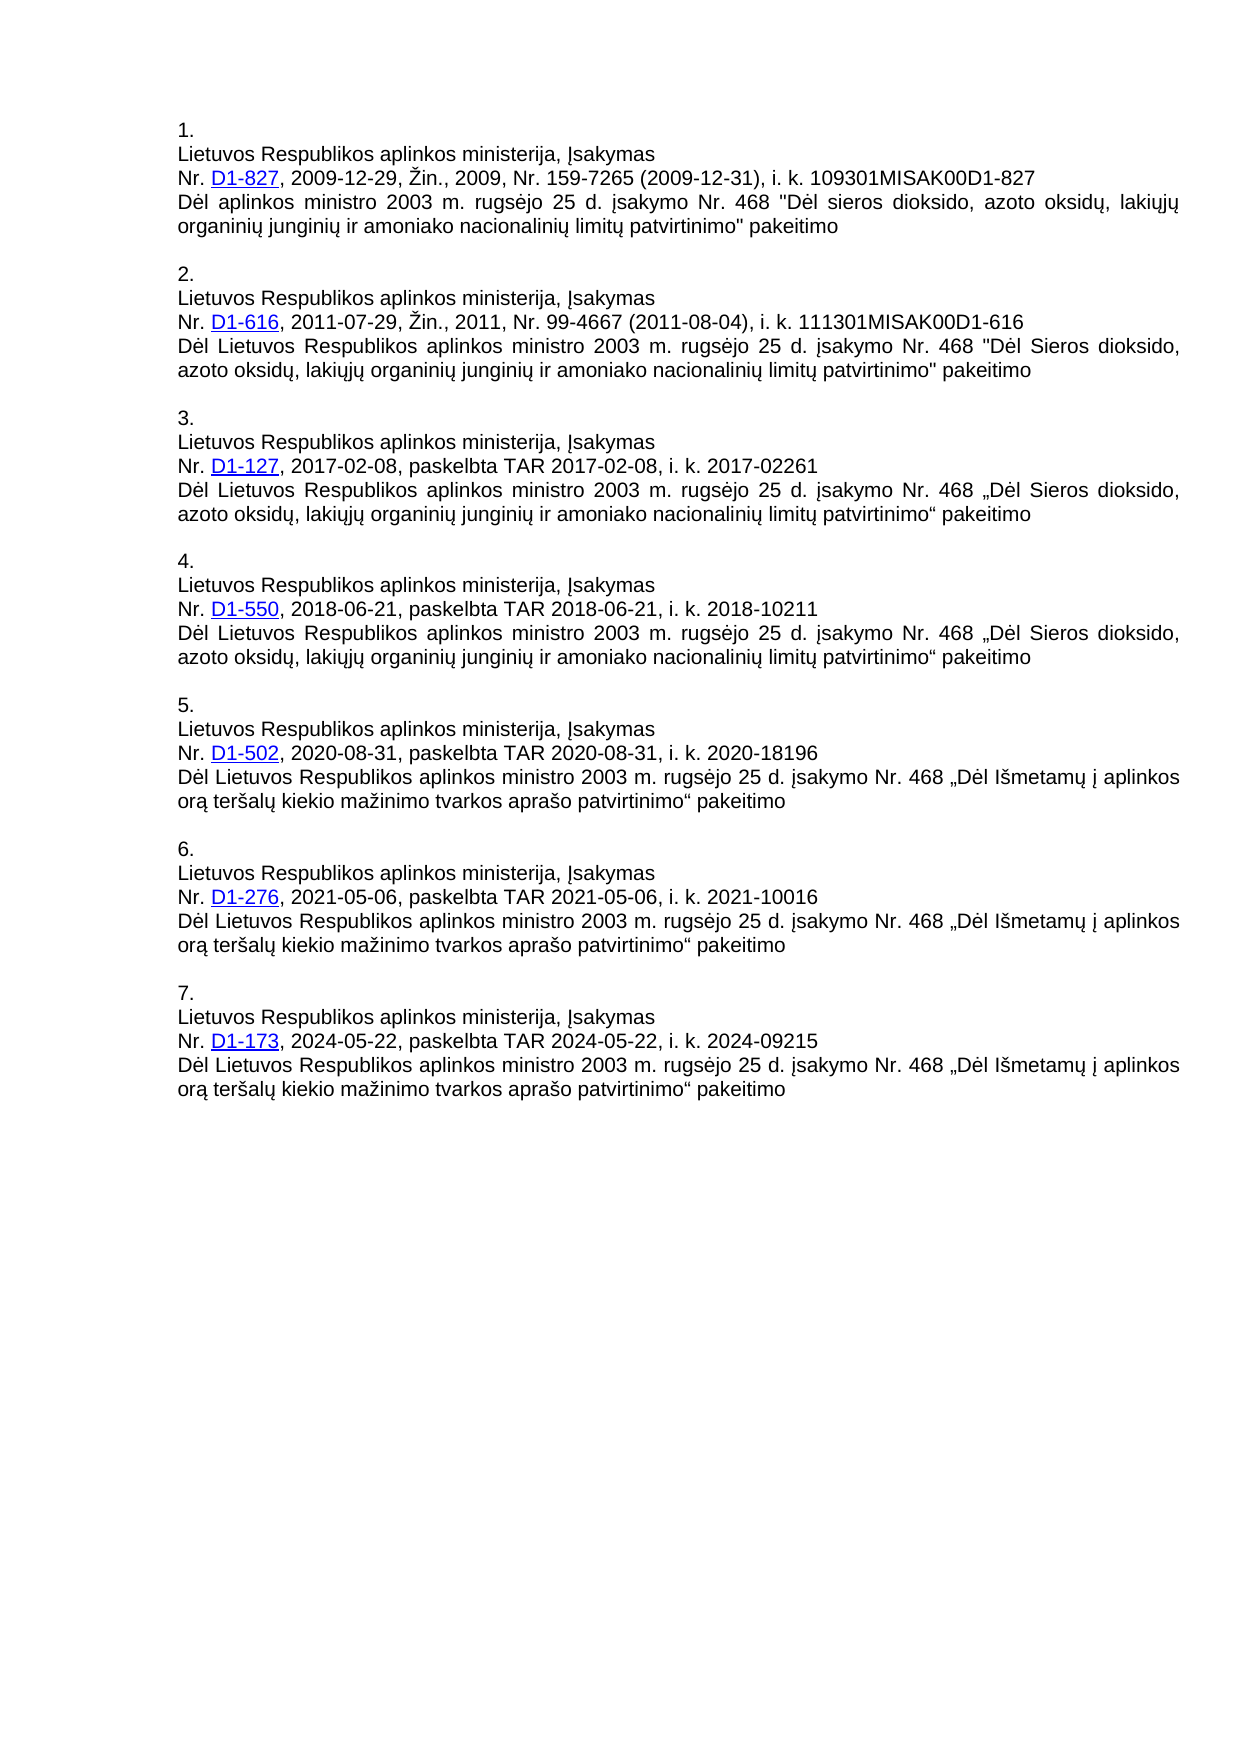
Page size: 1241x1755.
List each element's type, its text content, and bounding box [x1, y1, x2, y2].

text Dėl aplinkos ministro 2003 m. rugsėjo 25 d. įsakymo Nr. 468 "Dėl sieros dioksido, azoto oksidų, lakiųjų organinių junginių ir amoniako nacionalinių limitų patvirtinimo" pakeitimo [177, 190, 1181, 238]
text 3. [177, 406, 1181, 429]
text Lietuvos Respublikos aplinkos ministerija, Įsakymas [177, 286, 1181, 310]
text 7. [177, 981, 1181, 1004]
text 2. [177, 262, 1181, 286]
text Lietuvos Respublikos aplinkos ministerija, Įsakymas [177, 717, 1181, 741]
text Lietuvos Respublikos aplinkos ministerija, Įsakymas [177, 429, 1181, 453]
text 5. [177, 693, 1181, 717]
text Nr. D1-127, 2017-02-08, paskelbta TAR 2017-02-08, i. k. 2017-02261 [177, 453, 1181, 477]
text 1. [177, 118, 1181, 142]
text Lietuvos Respublikos aplinkos ministerija, Įsakymas [177, 861, 1181, 885]
text Dėl Lietuvos Respublikos aplinkos ministro 2003 m. rugsėjo 25 d. įsakymo Nr. 468 "Dėl Sieros dioksido, azoto oksidų, lakiųjų organinių junginių ir amoniako nacionalinių limitų patvirtinimo" pakeitimo [177, 334, 1181, 382]
text Nr. D1-827, 2009-12-29, Žin., 2009, Nr. 159-7265 (2009-12-31), i. k. 109301MISAK00D1-827 [177, 166, 1181, 190]
text Dėl Lietuvos Respublikos aplinkos ministro 2003 m. rugsėjo 25 d. įsakymo Nr. 468 „Dėl Išmetamų į aplinkos orą teršalų kiekio mažinimo tvarkos aprašo patvirtinimo“ pakeitimo [177, 909, 1181, 957]
text Nr. D1-173, 2024-05-22, paskelbta TAR 2024-05-22, i. k. 2024-09215 [177, 1028, 1181, 1052]
text Lietuvos Respublikos aplinkos ministerija, Įsakymas [177, 573, 1181, 597]
text Lietuvos Respublikos aplinkos ministerija, Įsakymas [177, 1004, 1181, 1028]
text Nr. D1-550, 2018-06-21, paskelbta TAR 2018-06-21, i. k. 2018-10211 [177, 597, 1181, 621]
text Lietuvos Respublikos aplinkos ministerija, Įsakymas [177, 142, 1181, 166]
text Dėl Lietuvos Respublikos aplinkos ministro 2003 m. rugsėjo 25 d. įsakymo Nr. 468 „Dėl Išmetamų į aplinkos orą teršalų kiekio mažinimo tvarkos aprašo patvirtinimo“ pakeitimo [177, 1052, 1181, 1100]
text Dėl Lietuvos Respublikos aplinkos ministro 2003 m. rugsėjo 25 d. įsakymo Nr. 468 „Dėl Sieros dioksido, azoto oksidų, lakiųjų organinių junginių ir amoniako nacionalinių limitų patvirtinimo“ pakeitimo [177, 477, 1181, 525]
text 6. [177, 837, 1181, 861]
text Nr. D1-502, 2020-08-31, paskelbta TAR 2020-08-31, i. k. 2020-18196 [177, 741, 1181, 765]
text Dėl Lietuvos Respublikos aplinkos ministro 2003 m. rugsėjo 25 d. įsakymo Nr. 468 „Dėl Išmetamų į aplinkos orą teršalų kiekio mažinimo tvarkos aprašo patvirtinimo“ pakeitimo [177, 765, 1181, 813]
text Nr. D1-276, 2021-05-06, paskelbta TAR 2021-05-06, i. k. 2021-10016 [177, 885, 1181, 909]
text Nr. D1-616, 2011-07-29, Žin., 2011, Nr. 99-4667 (2011-08-04), i. k. 111301MISAK00D1-616 [177, 310, 1181, 334]
text 4. [177, 549, 1181, 573]
text Dėl Lietuvos Respublikos aplinkos ministro 2003 m. rugsėjo 25 d. įsakymo Nr. 468 „Dėl Sieros dioksido, azoto oksidų, lakiųjų organinių junginių ir amoniako nacionalinių limitų patvirtinimo“ pakeitimo [177, 621, 1181, 669]
